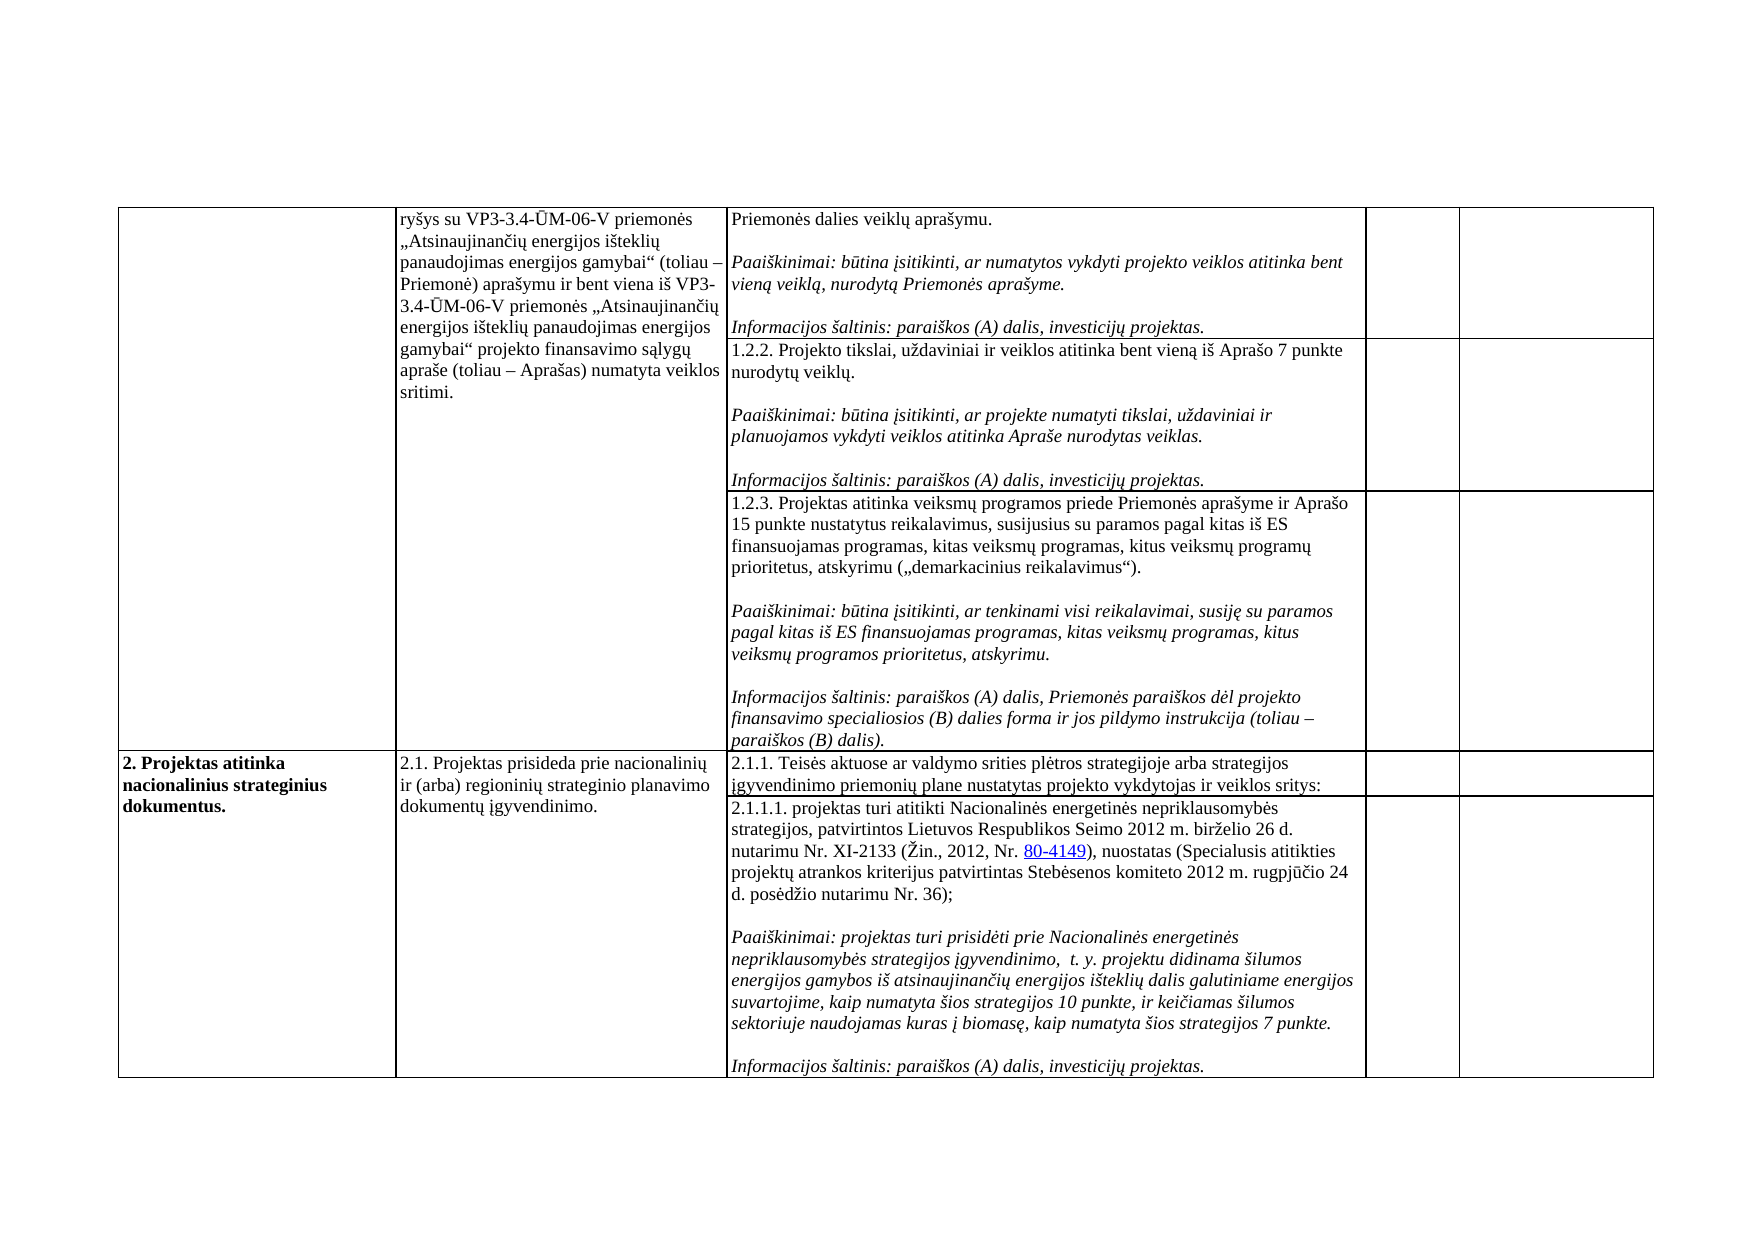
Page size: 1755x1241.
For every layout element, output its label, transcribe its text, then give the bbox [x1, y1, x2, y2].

table_cell [1460, 752, 1653, 795]
table_cell [1367, 797, 1459, 1077]
table_cell 2.1.1. Teisės aktuose ar valdymo srities plėtros strategijoje arba strategijos įgyvendinimo priemonių plane nustatytas projekto vykdytojas ir veiklos sritys: [728, 752, 1365, 795]
table_cell Priemonės dalies veiklų aprašymu. Paaiškinimai: būtina įsitikinti, ar numatytos vykdyti projekto veiklos atitinka bent vieną veiklą, nurodytą Priemonės aprašyme. Informacijos šaltinis: paraiškos (A) dalis, investicijų projektas. [728, 208, 1365, 338]
table_cell ryšys su VP3-3.4-ŪM-06-V priemonės „Atsinaujinančių energijos išteklių panaudojimas energijos gamybai“ (toliau – Priemonė) aprašymu ir bent viena iš VP3-3.4-ŪM-06-V priemonės „Atsinaujinančių energijos išteklių panaudojimas energijos gamybai“ projekto finansavimo sąlygų apraše (toliau – Aprašas) numatyta veiklos sritimi. [397, 208, 726, 750]
table_cell [1367, 208, 1459, 338]
table_cell [119, 208, 395, 750]
table_cell [1367, 752, 1459, 795]
table_cell [1367, 339, 1459, 490]
table_cell 1.2.3. Projektas atitinka veiksmų programos priede Priemonės aprašyme ir Aprašo 15 punkte nustatytus reikalavimus, susijusius su paramos pagal kitas iš ES finansuojamas programas, kitas veiksmų programas, kitus veiksmų programų prioritetus, atskyrimu („demarkacinius reikalavimus“). Paaiškinimai: būtina įsitikinti, ar tenkinami visi reikalavimai, susiję su paramos pagal kitas iš ES finansuojamas programas, kitas veiksmų programas, kitus veiksmų programos prioritetus, atskyrimu. Informacijos šaltinis: paraiškos (A) dalis, Priemonės paraiškos dėl projekto finansavimo specialiosios (B) dalies forma ir jos pildymo instrukcija (toliau – paraiškos (B) dalis). [728, 492, 1365, 750]
table_cell [1367, 492, 1459, 750]
table_cell 2.1.1.1. projektas turi atitikti Nacionalinės energetinės nepriklausomybės strategijos, patvirtintos Lietuvos Respublikos Seimo 2012 m. birželio 26 d. nutarimu Nr. XI-2133 (Žin., 2012, Nr. 80-4149), nuostatas (Specialusis atitikties projektų atrankos kriterijus patvirtintas Stebėsenos komiteto 2012 m. rugpjūčio 24 d. posėdžio nutarimu Nr. 36); Paaiškinimai: projektas turi prisidėti prie Nacionalinės energetinės nepriklausomybės strategijos įgyvendinimo, t. y. projektu didinama šilumos energijos gamybos iš atsinaujinančių energijos išteklių dalis galutiniame energijos suvartojime, kaip numatyta šios strategijos 10 punkte, ir keičiamas šilumos sektoriuje naudojamas kuras į biomasę, kaip numatyta šios strategijos 7 punkte. Informacijos šaltinis: paraiškos (A) dalis, investicijų projektas. [728, 797, 1365, 1077]
table_cell [1460, 797, 1653, 1077]
table_cell 2. Projektas atitinka nacionalinius strateginius dokumentus. [119, 751, 395, 1077]
table_cell 2.1. Projektas prisideda prie nacionalinių ir (arba) regioninių strateginio planavimo dokumentų įgyvendinimo. [397, 751, 726, 1077]
table_cell [1460, 492, 1653, 750]
table_cell 1.2.2. Projekto tikslai, uždaviniai ir veiklos atitinka bent vieną iš Aprašo 7 punkte nurodytų veiklų. Paaiškinimai: būtina įsitikinti, ar projekte numatyti tikslai, uždaviniai ir planuojamos vykdyti veiklos atitinka Apraše nurodytas veiklas. Informacijos šaltinis: paraiškos (A) dalis, investicijų projektas. [728, 339, 1365, 490]
table_cell [1460, 339, 1653, 490]
table_cell [1460, 208, 1653, 338]
